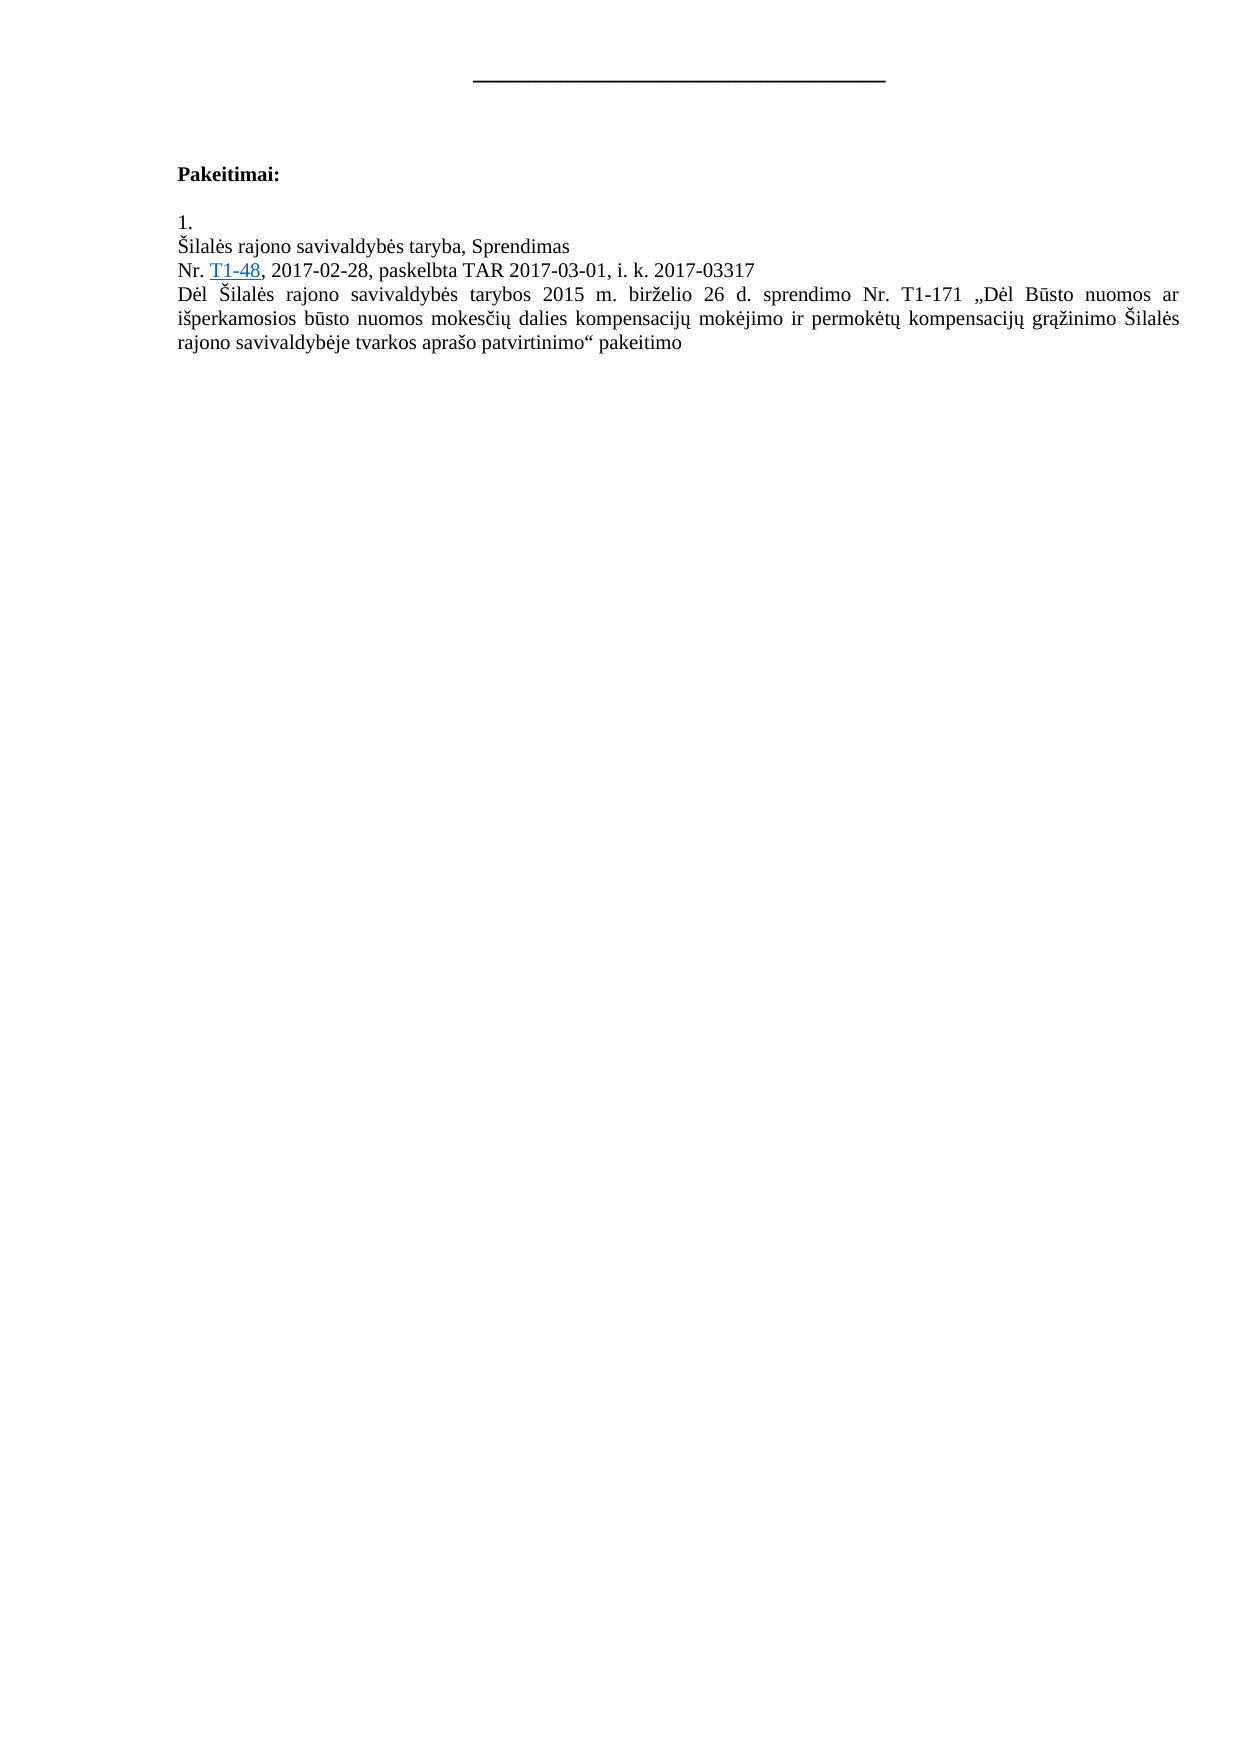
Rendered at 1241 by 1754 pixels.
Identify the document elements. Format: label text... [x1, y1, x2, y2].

text Nr. T1-48, 2017-02-28, paskelbta TAR 2017-03-01, i. k. 2017-03317 [177, 258, 1181, 282]
text Dėl Šilalės rajono savivaldybės tarybos 2015 m. birželio 26 d. sprendimo Nr. T1-171 „Dėl Būsto nuomos ar išperkamosios būsto nuomos mokesčių dalies kompensacijų mokėjimo ir permokėtų kompensacijų grąžinimo Šilalės rajono savivaldybėje tvarkos aprašo patvirtinimo“ pakeitimo [177, 282, 1181, 354]
text _________________________________ [177, 56, 1181, 85]
text Pakeitimai: [177, 162, 1181, 186]
text 1. [177, 210, 1181, 234]
text Šilalės rajono savivaldybės taryba, Sprendimas [177, 234, 1181, 258]
